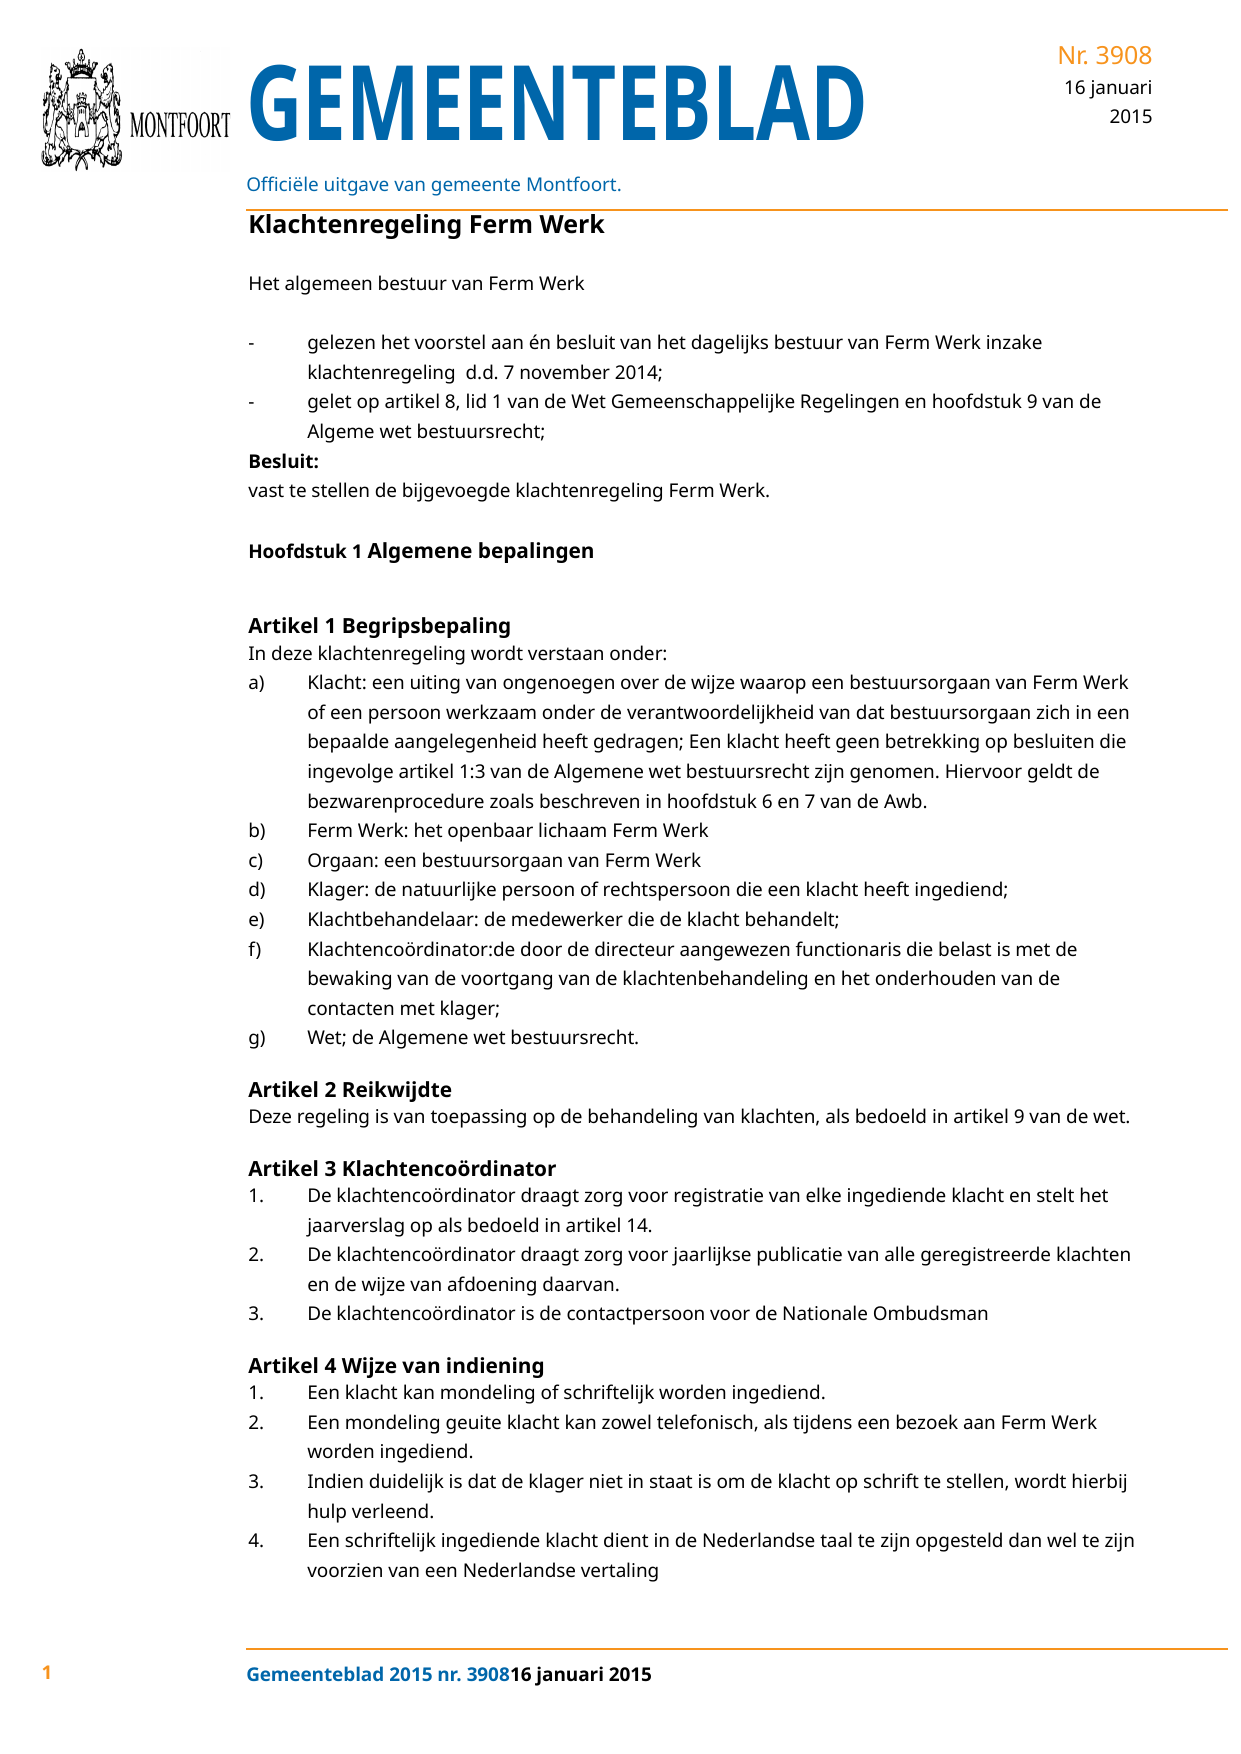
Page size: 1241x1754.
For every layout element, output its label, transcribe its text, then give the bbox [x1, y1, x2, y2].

list gelezen het voorstel aan én besluit van het dagelijks bestuur van Ferm Werk inzake klachtenregeling d.d. 7 november 2014; [248, 329, 1152, 385]
list gelet op artikel 8, lid 1 van de Wet Gemeenschappelijke Regelingen en hoofdstuk 9 van de Algeme wet bestuursrecht; [248, 389, 1152, 444]
list Klager: de natuurlijke persoon of rechtspersoon die een klacht heeft ingediend; [248, 877, 1152, 902]
text Artikel 3 Klachtencoördinator [248, 1154, 1152, 1182]
text Artikel 4 Wijze van indiening [248, 1351, 1152, 1379]
list Orgaan: een bestuursorgaan van Ferm Werk [248, 847, 1152, 873]
text Artikel 1 Begripsbepaling [248, 612, 1152, 640]
list De klachtencoördinator is de contactpersoon voor de Nationale Ombudsman [248, 1301, 1152, 1326]
list Klachtencoördinator:de door de directeur aangewezen functionaris die belast is met de bewaking van de voortgang van de klachtenbehandeling en het onderhouden van de contacten met klager; [248, 936, 1152, 1021]
list Een klacht kan mondeling of schriftelijk worden ingediend. [248, 1379, 1152, 1405]
text Deze regeling is van toepassing op de behandeling van klachten, als bedoeld in artikel 9 van de wet. [248, 1103, 1152, 1129]
list De klachtencoördinator draagt zorg voor jaarlijkse publicatie van alle geregistreerde klachten en de wijze van afdoening daarvan. [248, 1241, 1152, 1297]
list Een mondeling geuite klacht kan zowel telefonisch, als tijdens een bezoek aan Ferm Werk worden ingediend. [248, 1409, 1152, 1464]
text Klachtenregeling Ferm Werk [248, 211, 1152, 241]
text Artikel 2 Reikwijdte [248, 1075, 1152, 1103]
list Wet; de Algemene wet bestuursrecht. [248, 1024, 1152, 1050]
picture [41, 47, 231, 172]
list De klachtencoördinator draagt zorg voor registratie van elke ingediende klacht en stelt het jaarverslag op als bedoeld in artikel 14. [248, 1182, 1152, 1238]
list Klacht: een uiting van ongenoegen over de wijze waarop een bestuursorgaan van Ferm Werk of een persoon werkzaam onder de verantwoordelijkheid van dat bestuursorgaan zich in een bepaalde aangelegenheid heeft gedragen; Een klacht heeft geen betrekking op besluiten die ingevolge artikel 1:3 van de Algemene wet bestuursrecht zijn genomen. Hiervoor geldt de bezwarenprocedure zoals beschreven in hoofdstuk 6 en 7 van de Awb. [248, 669, 1152, 814]
text Besluit: [248, 448, 1152, 473]
text Het algemeen bestuur van Ferm Werk [248, 270, 1152, 296]
text In deze klachtenregeling wordt verstaan onder: [248, 640, 1152, 666]
list Ferm Werk: het openbaar lichaam Ferm Werk [248, 817, 1152, 843]
list Klachtbehandelaar: de medewerker die de klacht behandelt; [248, 906, 1152, 932]
list Een schriftelijk ingediende klacht dient in de Nederlandse taal te zijn opgesteld dan wel te zijn voorzien van een Nederlandse vertaling [248, 1527, 1152, 1583]
text vast te stellen de bijgevoegde klachtenregeling Ferm Werk. [248, 477, 1152, 503]
text Hoofdstuk 1 Algemene bepalingen [248, 537, 1152, 565]
list Indien duidelijk is dat de klager niet in staat is om de klacht op schrift te stellen, wordt hierbij hulp verleend. [248, 1468, 1152, 1523]
